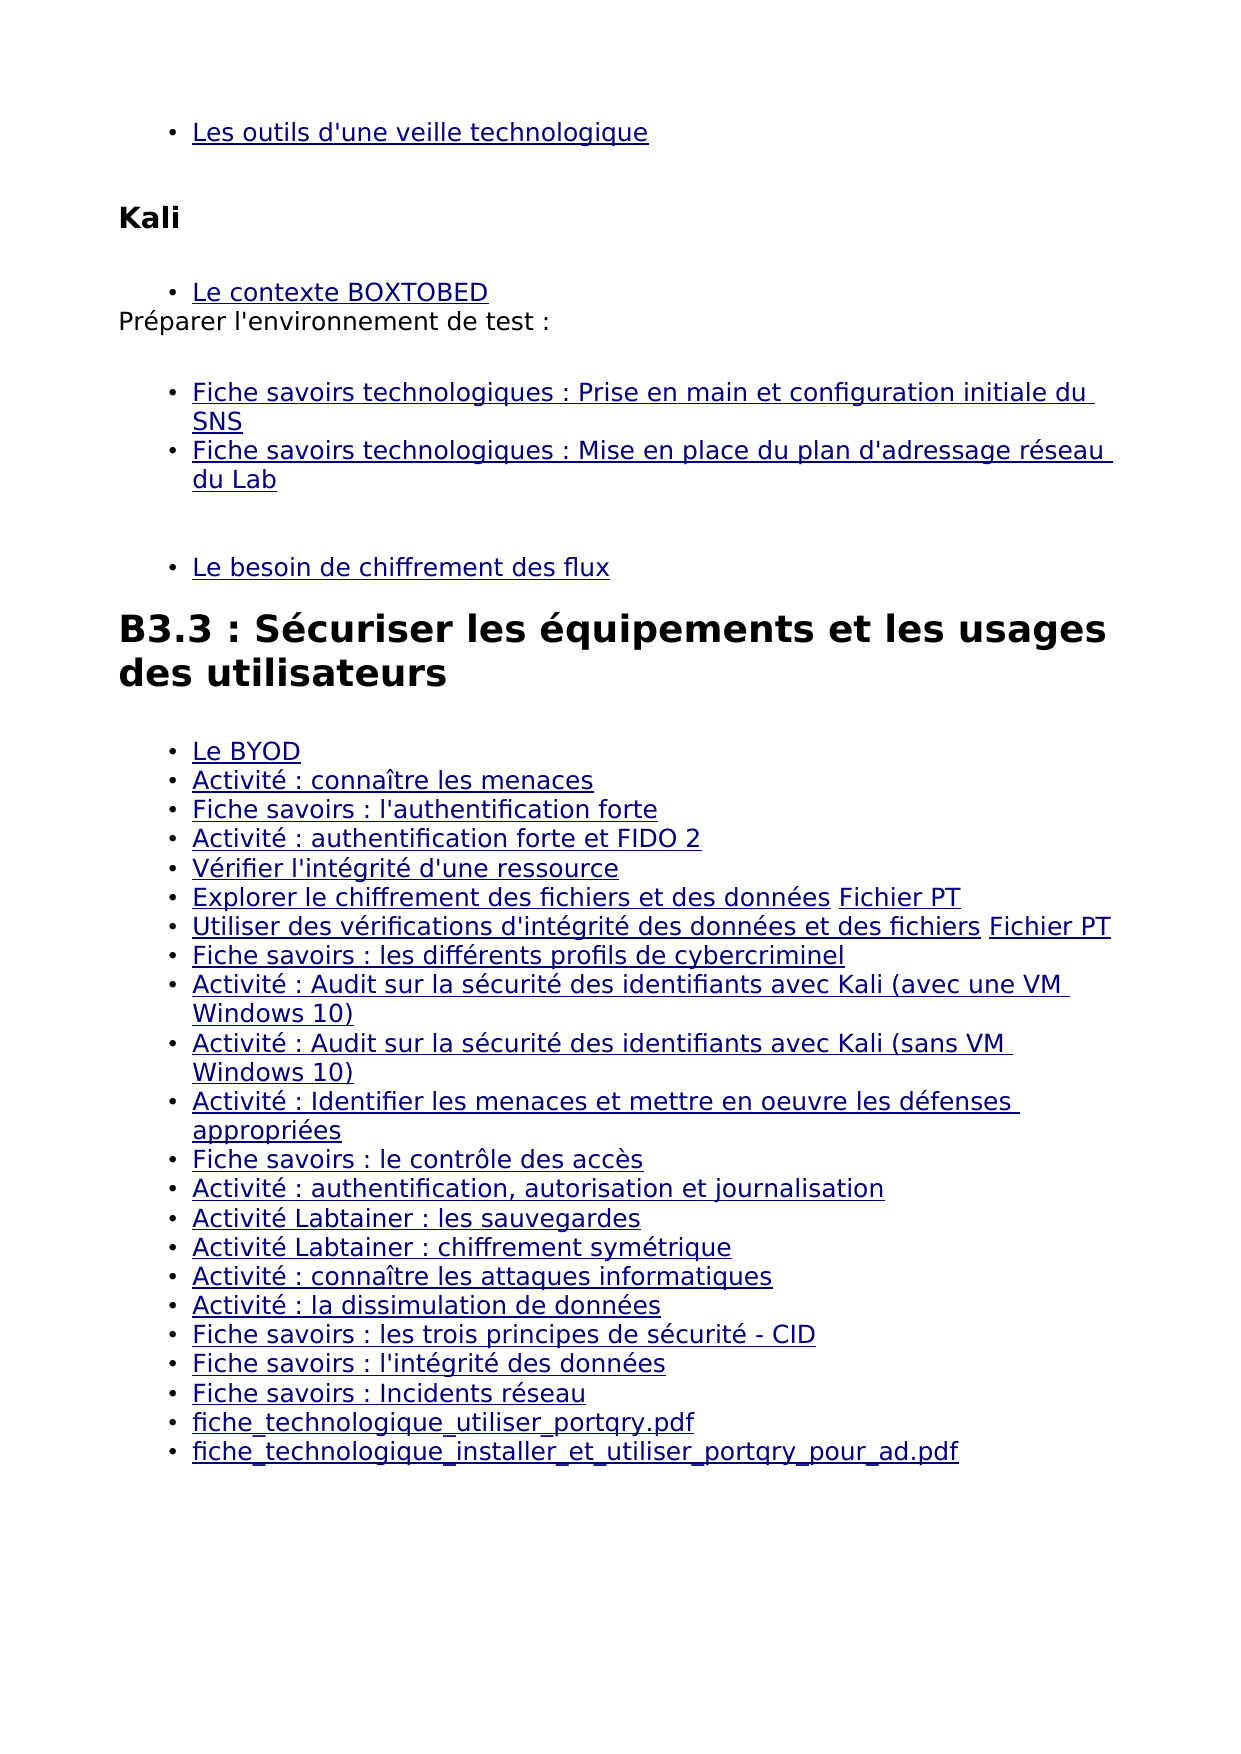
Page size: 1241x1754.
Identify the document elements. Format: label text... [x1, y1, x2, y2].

list Fiche savoirs : l'authentification forte [177, 795, 1122, 824]
list Fiche savoirs technologiques : Prise en main et configuration initiale du SNS [177, 378, 1122, 436]
list Fiche savoirs : les trois principes de sécurité - CID [177, 1320, 1122, 1349]
list Activité : Audit sur la sécurité des identifiants avec Kali (sans VM Windows 10) [177, 1029, 1122, 1087]
list Le besoin de chiffrement des flux [177, 554, 1122, 583]
list fiche_technologique_installer_et_utiliser_portqry_pour_ad.pdf [177, 1437, 1122, 1466]
list Explorer le chiffrement des fichiers et des données Fichier PT [177, 883, 1122, 912]
list Les outils d'une veille technologique [177, 118, 1122, 147]
list Fiche savoirs : l'intégrité des données [177, 1349, 1122, 1379]
list Fiche savoirs technologiques : Mise en place du plan d'adressage réseau du Lab [177, 436, 1122, 495]
list Activité : la dissimulation de données [177, 1291, 1122, 1320]
list Activité : connaître les menaces [177, 766, 1122, 795]
list Activité Labtainer : chiffrement symétrique [177, 1233, 1122, 1262]
list Fiche savoirs : le contrôle des accès [177, 1145, 1122, 1174]
subtitle Kali [118, 202, 1122, 236]
subtitle B3.3 : Sécuriser les équipements et les usages des utilisateurs [118, 608, 1122, 695]
list Activité Labtainer : les sauvegardes [177, 1204, 1122, 1233]
list Fiche savoirs : Incidents réseau [177, 1379, 1122, 1408]
list Activité : authentification, autorisation et journalisation [177, 1174, 1122, 1204]
list Activité : authentification forte et FIDO 2 [177, 824, 1122, 854]
list Activité : connaître les attaques informatiques [177, 1262, 1122, 1291]
list Le contexte BOXTOBED [177, 278, 1122, 307]
list Vérifier l'intégrité d'une ressource [177, 854, 1122, 883]
list Fiche savoirs : les différents profils de cybercriminel [177, 941, 1122, 970]
text Préparer l'environnement de test : [118, 307, 1122, 336]
list Le BYOD [177, 737, 1122, 766]
list Activité : Identifier les menaces et mettre en oeuvre les défenses appropriées [177, 1087, 1122, 1145]
list Activité : Audit sur la sécurité des identifiants avec Kali (avec une VM Windows 10) [177, 970, 1122, 1029]
list fiche_technologique_utiliser_portqry.pdf [177, 1408, 1122, 1437]
list Utiliser des vérifications d'intégrité des données et des fichiers Fichier PT [177, 912, 1122, 941]
